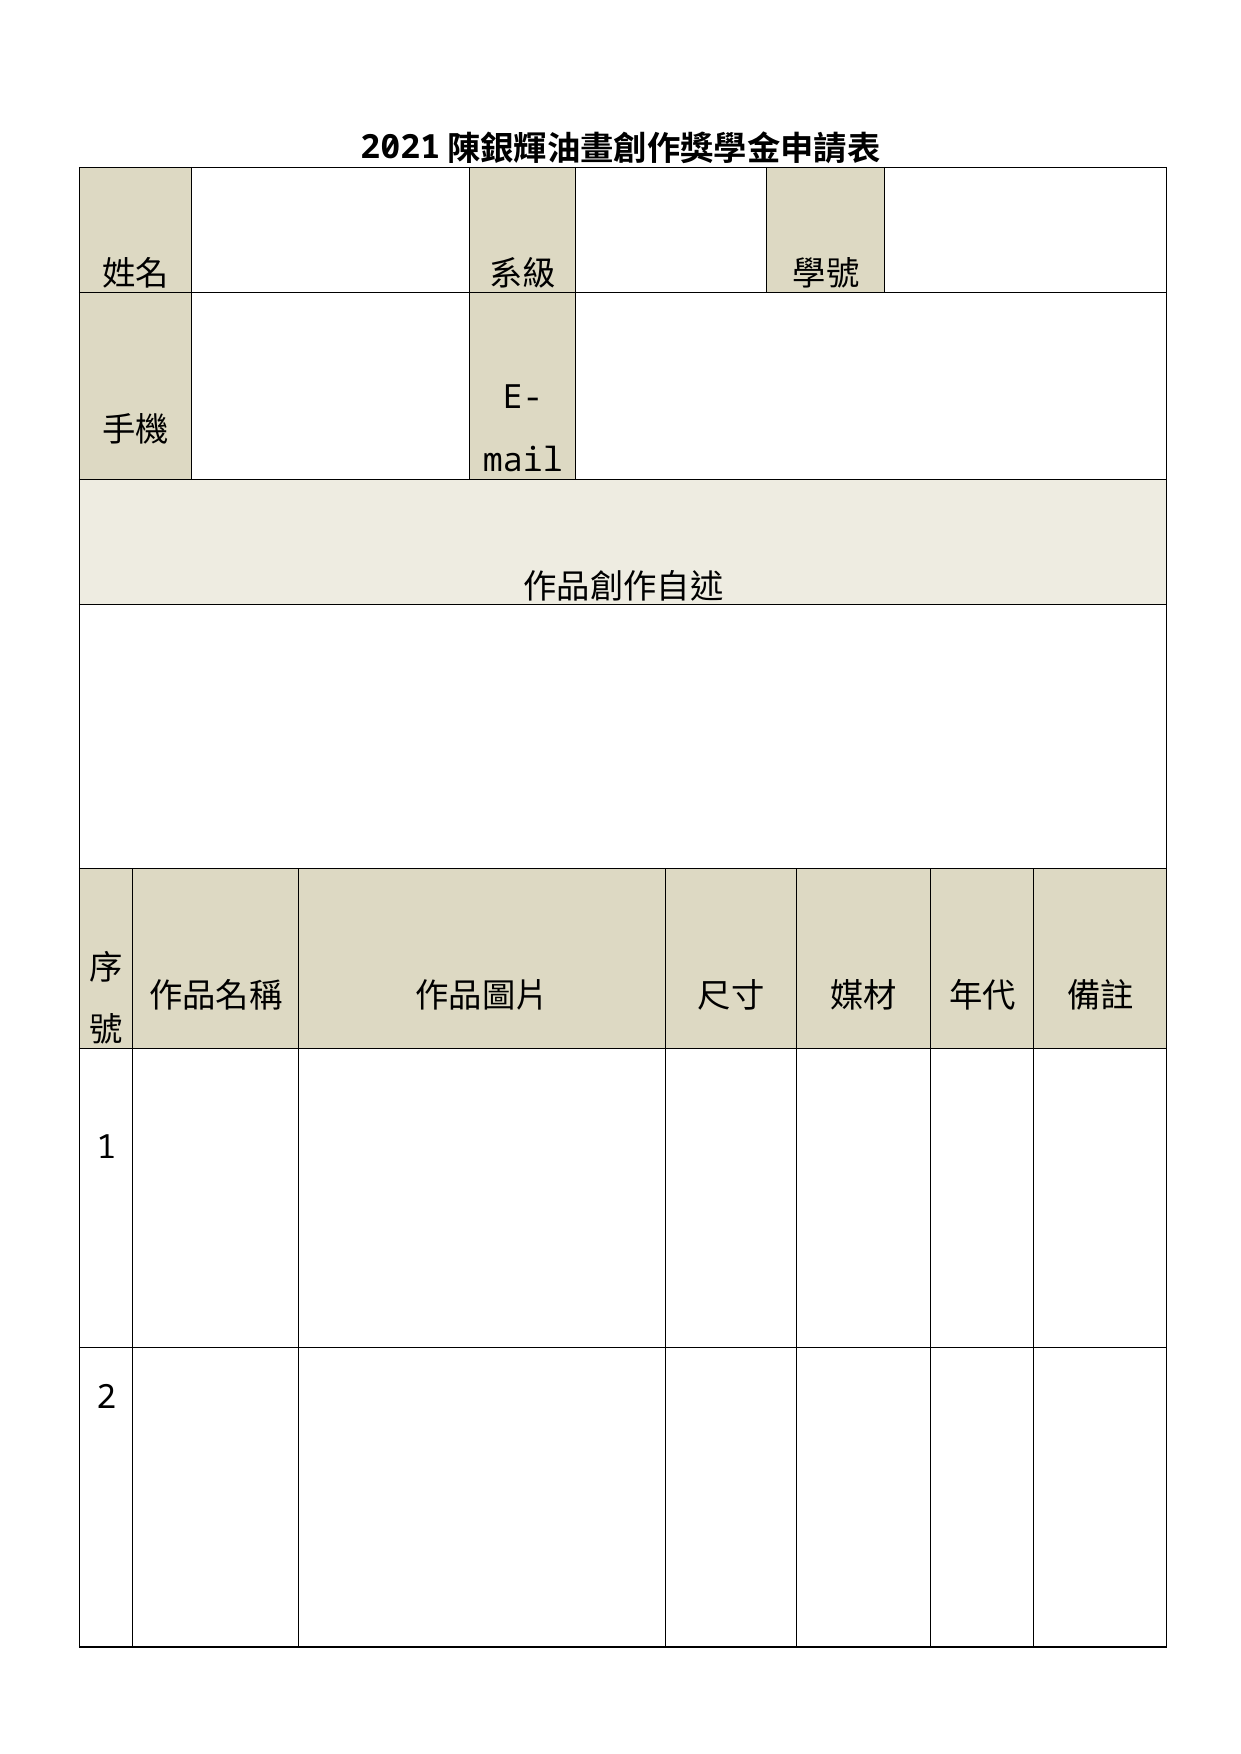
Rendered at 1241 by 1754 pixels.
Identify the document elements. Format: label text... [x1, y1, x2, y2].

table_cell [133, 1049, 298, 1347]
table_cell [299, 1348, 665, 1646]
table_cell 2 [80, 1348, 132, 1646]
table_header [885, 168, 1166, 292]
table_cell [931, 1348, 1033, 1646]
table_cell 手機 [80, 293, 191, 479]
table_cell 作品圖片 [299, 869, 665, 1048]
table_header [192, 168, 469, 292]
table_cell 備註 [1034, 869, 1166, 1048]
table_cell [666, 1348, 796, 1646]
table_header [576, 168, 766, 292]
text 2021陳銀輝油畫創作獎學金申請表 [187, 104, 1053, 167]
table_header 姓名 [80, 168, 191, 292]
table_cell 年代 [931, 869, 1033, 1048]
table_cell 尺寸 [666, 869, 796, 1048]
table_cell 作品創作自述 [80, 480, 1166, 604]
table_header 學號 [767, 168, 884, 292]
table_cell [576, 293, 1166, 479]
table_cell [299, 1049, 665, 1347]
table_cell [1034, 1348, 1166, 1646]
table_cell 1 [80, 1049, 132, 1347]
table_cell 作品名稱 [133, 869, 298, 1048]
table_cell E-mail [470, 293, 575, 479]
table_header 系級 [470, 168, 575, 292]
table_cell [192, 293, 469, 479]
table_cell [797, 1049, 930, 1347]
table_cell [931, 1049, 1033, 1347]
table_cell 序號 [80, 869, 132, 1048]
table_cell [80, 605, 1166, 868]
table_cell [666, 1049, 796, 1347]
table_cell [133, 1348, 298, 1646]
table_cell [1034, 1049, 1166, 1347]
table_cell [797, 1348, 930, 1646]
table_cell 媒材 [797, 869, 930, 1048]
